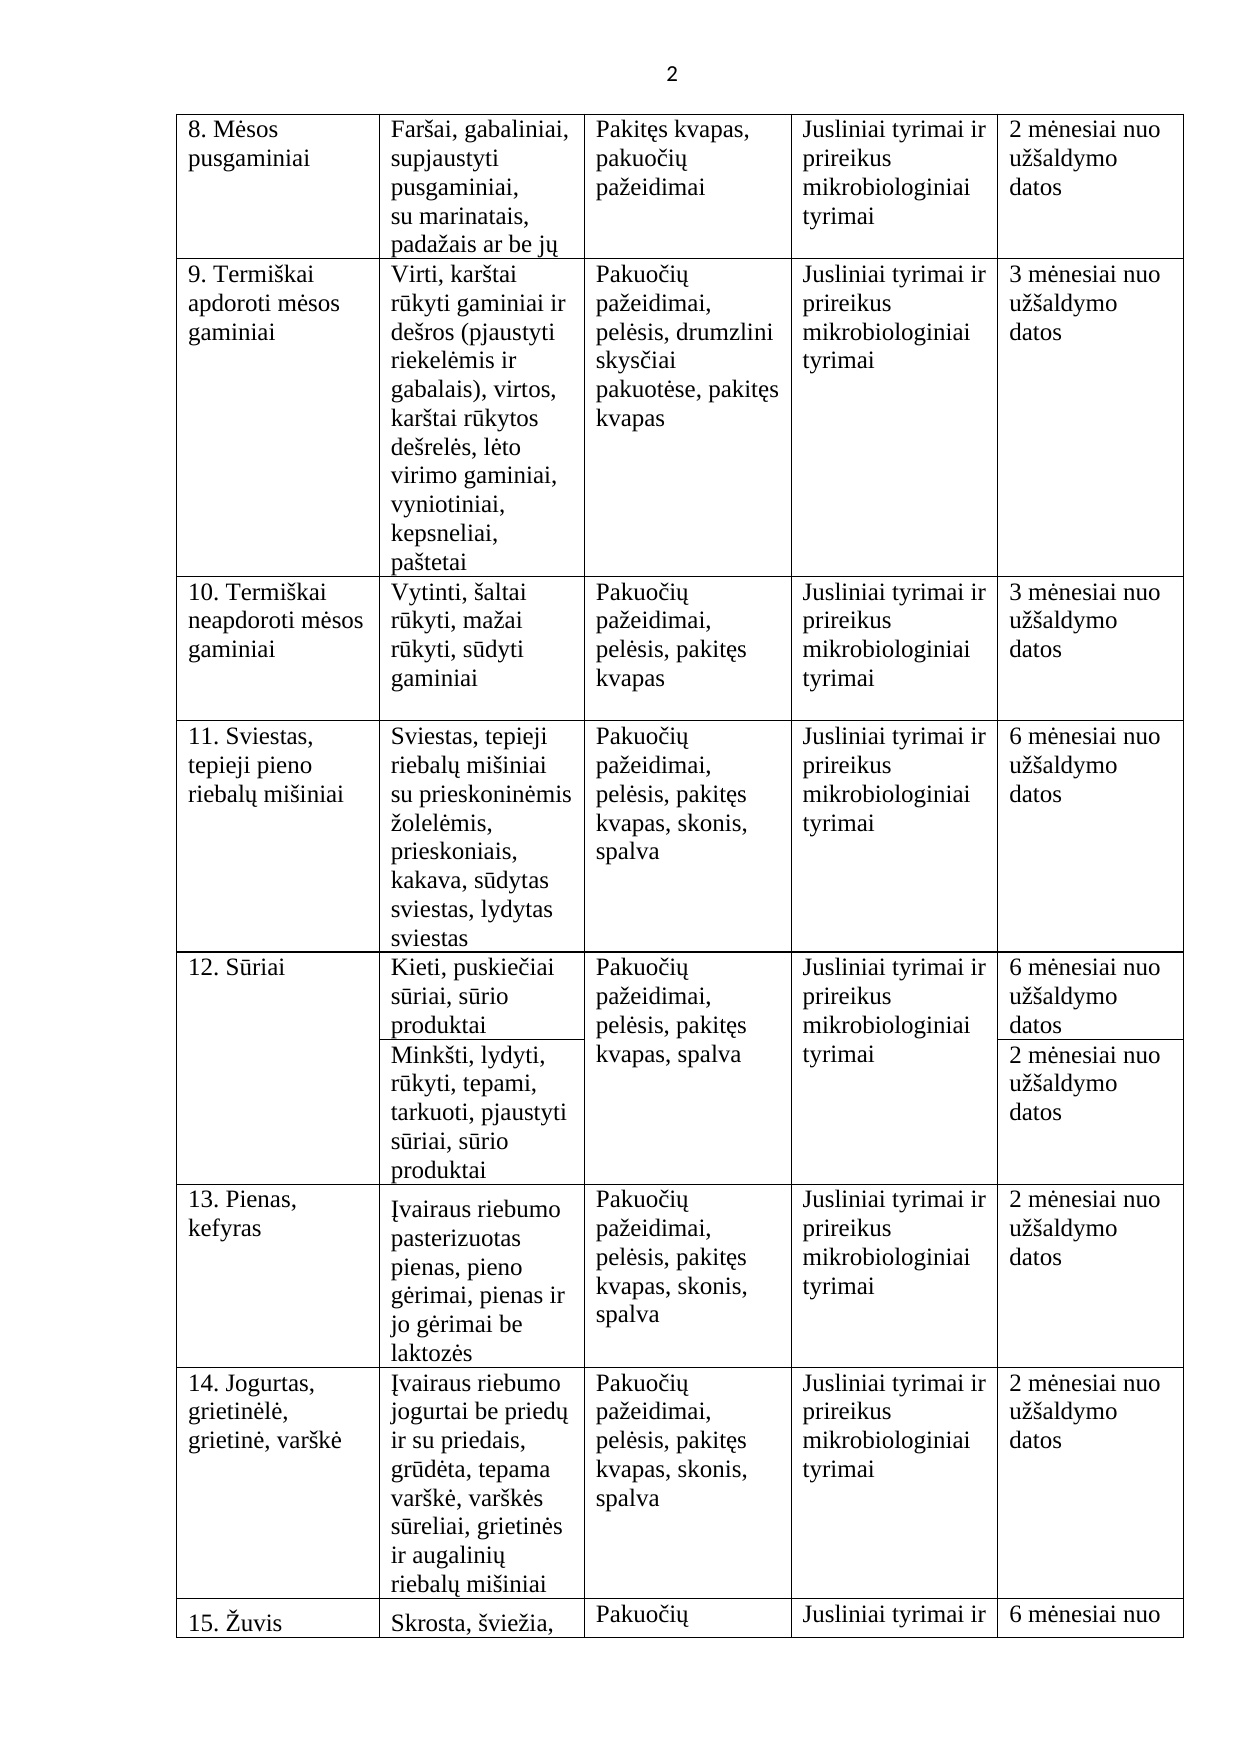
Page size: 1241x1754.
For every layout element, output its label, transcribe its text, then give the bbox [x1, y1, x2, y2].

table_cell 8. Mėsos pusgaminiai [177, 115, 379, 258]
table_cell Įvairaus riebumo jogurtai be priedų ir su priedais, grūdėta, tepama varškė, varškės sūreliai, grietinės ir augalinių riebalų mišiniai [380, 1368, 584, 1598]
table_cell Sviestas, tepieji riebalų mišiniai su prieskoninėmis žolelėmis, prieskoniais, kakava, sūdytas sviestas, lydytas sviestas [380, 721, 584, 951]
table_cell 2 mėnesiai nuo užšaldymo datos [998, 1040, 1183, 1183]
table_cell Pakuočių pažeidimai, pelėsis, pakitęs kvapas, skonis, spalva [585, 721, 791, 951]
table_cell Jusliniai tyrimai ir prireikus mikrobiologiniai tyrimai [792, 1368, 997, 1598]
table_cell Vytinti, šaltai rūkyti, mažai rūkyti, sūdyti gaminiai [380, 577, 584, 720]
table_cell Pakuočių pažeidimai, pelėsis, drumzlini skysčiai pakuotėse, pakitęs kvapas [585, 259, 791, 576]
table_cell Įvairaus riebumo pasterizuotas pienas, pieno gėrimai, pienas ir jo gėrimai be laktozės [380, 1185, 584, 1367]
table_cell Pakuočių pažeidimai, pelėsis, pakitęs kvapas, skonis, spalva [585, 1368, 791, 1598]
table_cell Minkšti, lydyti, rūkyti, tepami, tarkuoti, pjaustyti sūriai, sūrio produktai [380, 1040, 584, 1183]
table_cell Faršai, gabaliniai, supjaustyti pusgaminiai, su marinatais, padažais ar be jų [380, 115, 584, 258]
table_cell Kieti, puskiečiai sūriai, sūrio produktai [380, 953, 584, 1039]
table_cell Jusliniai tyrimai ir [792, 1599, 997, 1637]
table_cell 2 mėnesiai nuo užšaldymo datos [998, 1185, 1183, 1367]
table_cell 10. Termiškai neapdoroti mėsos gaminiai [177, 577, 379, 720]
table_cell Jusliniai tyrimai ir prireikus mikrobiologiniai tyrimai [792, 1185, 997, 1367]
table_cell Pakuočių [585, 1599, 791, 1637]
table_cell 13. Pienas, kefyras [177, 1185, 379, 1367]
table_cell Pakuočių pažeidimai, pelėsis, pakitęs kvapas, spalva [585, 953, 791, 1183]
table_cell Jusliniai tyrimai ir prireikus mikrobiologiniai tyrimai [792, 115, 997, 258]
table_cell Pakitęs kvapas, pakuočių pažeidimai [585, 115, 791, 258]
table_cell Jusliniai tyrimai ir prireikus mikrobiologiniai tyrimai [792, 577, 997, 720]
table_cell Jusliniai tyrimai ir prireikus mikrobiologiniai tyrimai [792, 721, 997, 951]
table_cell 6 mėnesiai nuo užšaldymo datos [998, 953, 1183, 1039]
table_cell Pakuočių pažeidimai, pelėsis, pakitęs kvapas, skonis, spalva [585, 1185, 791, 1367]
table_cell Skrosta, šviežia, [380, 1599, 584, 1637]
table_cell 15. Žuvis [177, 1599, 379, 1637]
table_cell 9. Termiškai apdoroti mėsos gaminiai [177, 259, 379, 576]
table_cell 14. Jogurtas, grietinėlė, grietinė, varškė [177, 1368, 379, 1598]
table_cell 6 mėnesiai nuo [998, 1599, 1183, 1637]
table_cell 11. Sviestas, tepieji pieno riebalų mišiniai [177, 721, 379, 951]
table_cell 6 mėnesiai nuo užšaldymo datos [998, 721, 1183, 951]
table_cell Virti, karštai rūkyti gaminiai ir dešros (pjaustyti riekelėmis ir gabalais), virtos, karštai rūkytos dešrelės, lėto virimo gaminiai, vyniotiniai, kepsneliai, paštetai [380, 259, 584, 576]
table_cell 3 mėnesiai nuo užšaldymo datos [998, 577, 1183, 720]
table_cell 3 mėnesiai nuo užšaldymo datos [998, 259, 1183, 576]
table_cell Pakuočių pažeidimai, pelėsis, pakitęs kvapas [585, 577, 791, 720]
table_cell Jusliniai tyrimai ir prireikus mikrobiologiniai tyrimai [792, 259, 997, 576]
table_cell 12. Sūriai [177, 953, 379, 1183]
table_cell 2 mėnesiai nuo užšaldymo datos [998, 1368, 1183, 1598]
table_cell 2 mėnesiai nuo užšaldymo datos [998, 115, 1183, 258]
table_cell Jusliniai tyrimai ir prireikus mikrobiologiniai tyrimai [792, 953, 997, 1183]
